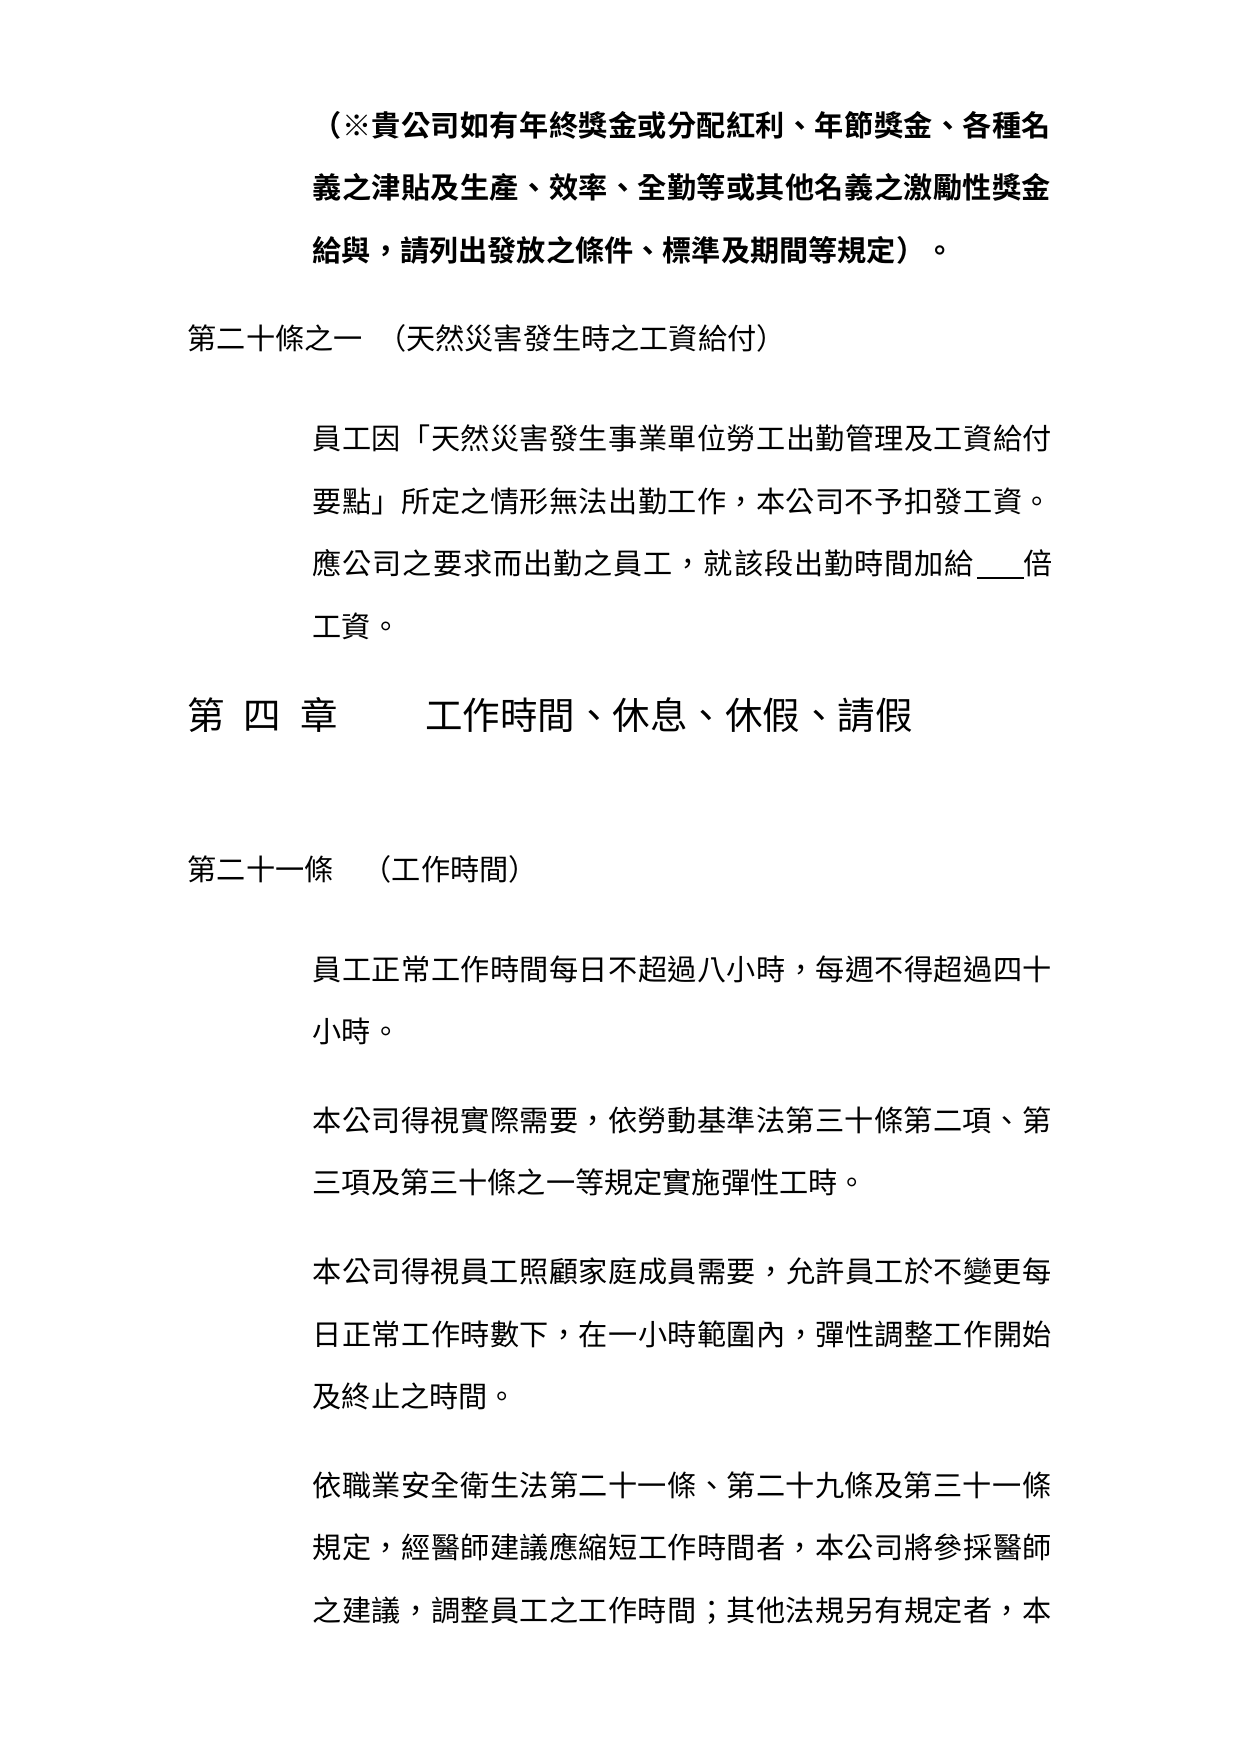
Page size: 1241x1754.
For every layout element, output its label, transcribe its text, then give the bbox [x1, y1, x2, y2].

text 第二十一條 （工作時間） [187, 826, 1053, 888]
text 第二十條之一 （天然災害發生時之工資給付） [187, 295, 1053, 358]
text 本公司得視員工照顧家庭成員需要，允許員工於不變更每日正常工作時數下，在一小時範圍內，彈性調整工作開始及終止之時間。 [312, 1228, 1053, 1416]
text 本公司得視實際需要，依勞動基準法第三十條第二項、第三項及第三十條之一等規定實施彈性工時。 [312, 1077, 1053, 1202]
text 員工因「天然災害發生事業單位勞工出勤管理及工資給付要點」所定之情形無法出勤工作，本公司不予扣發工資。應公司之要求而出勤之員工，就該段出勤時間加給 倍工資。 [312, 395, 1053, 645]
text 員工正常工作時間每日不超過八小時，每週不得超過四十小時。 [312, 926, 1053, 1051]
text 依職業安全衛生法第二十一條、第二十九條及第三十一條規定，經醫師建議應縮短工作時間者，本公司將參採醫師之建議，調整員工之工作時間；其他法規另有規定者，本 [312, 1442, 1053, 1629]
text （※貴公司如有年終獎金或分配紅利、年節獎金、各種名義之津貼及生產、效率、全勤等或其他名義之激勵性獎金給與，請列出發放之條件、標準及期間等規定）。 [312, 82, 1053, 269]
subtitle 工作時間、休息、休假、請假 [187, 672, 1053, 734]
